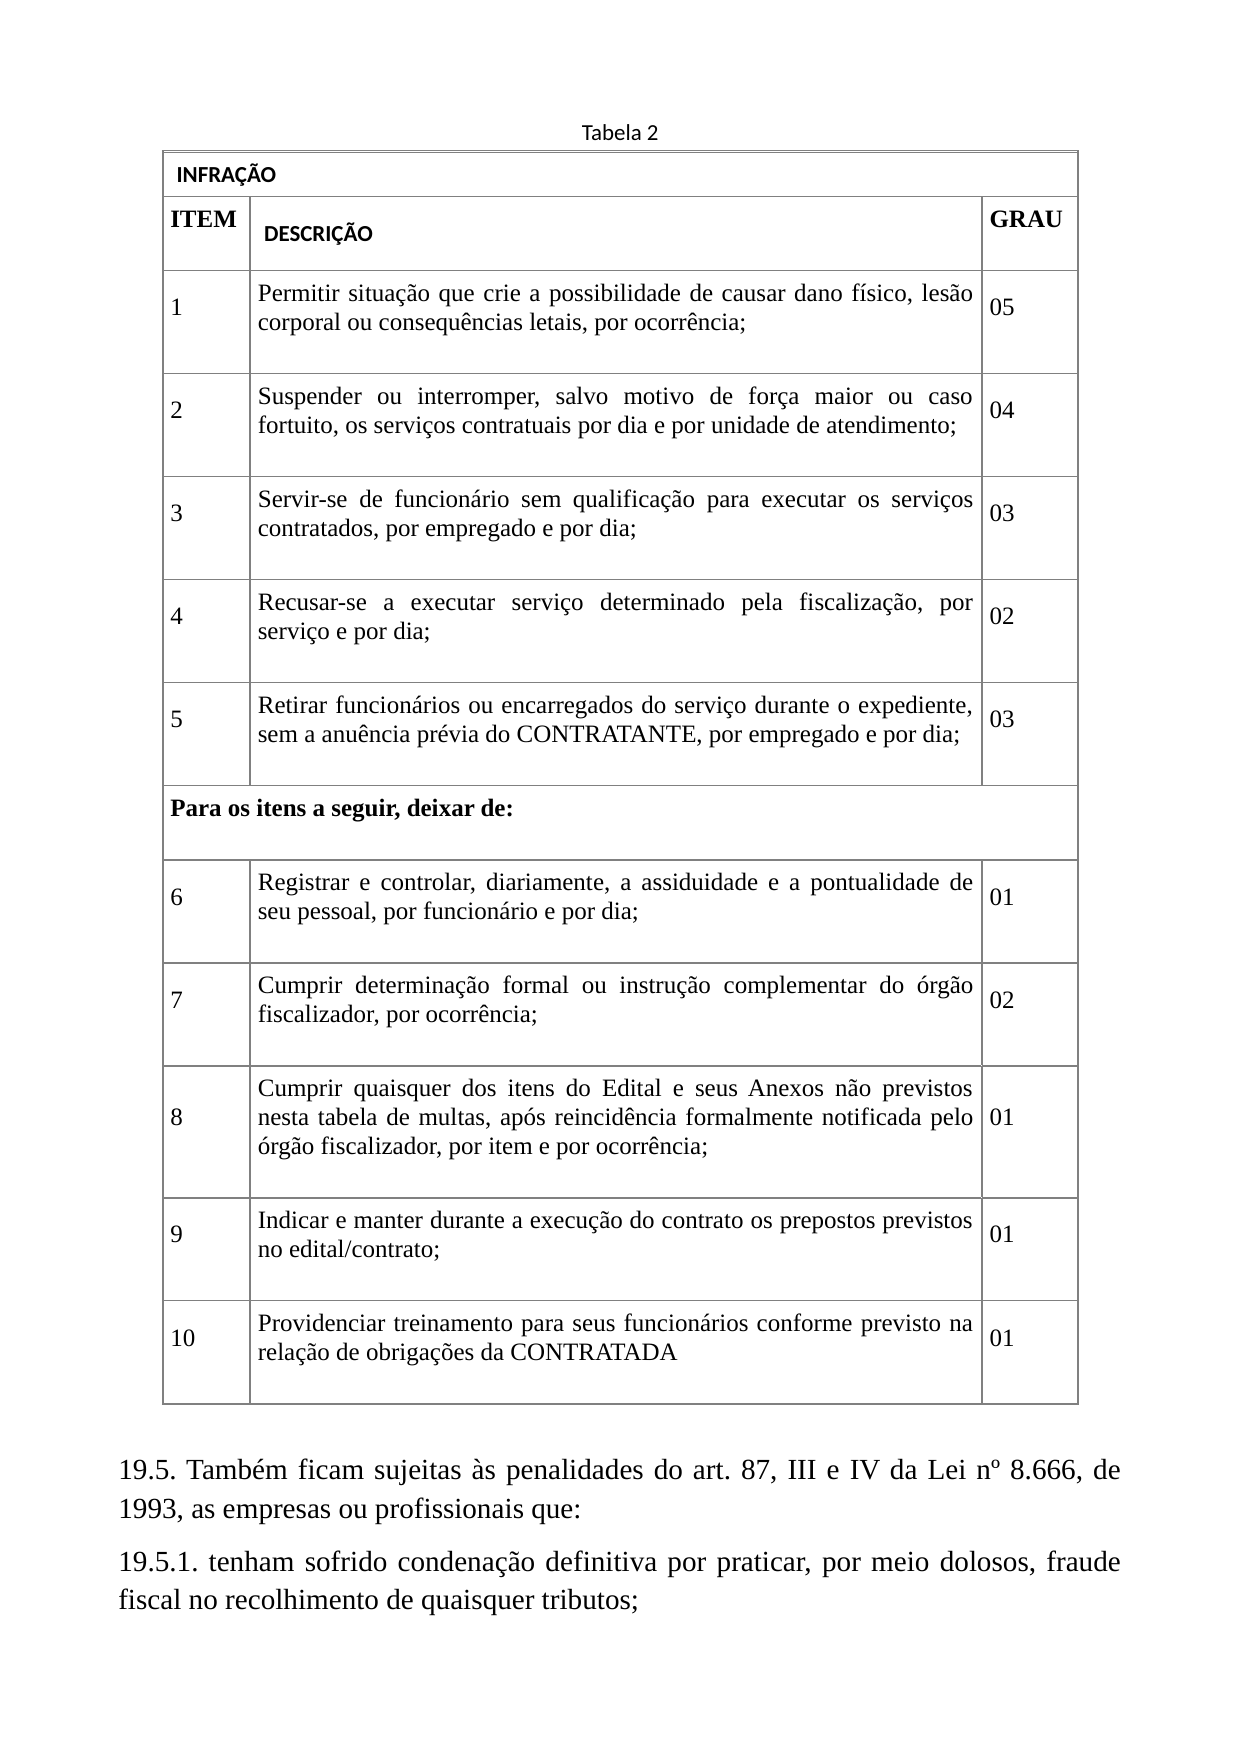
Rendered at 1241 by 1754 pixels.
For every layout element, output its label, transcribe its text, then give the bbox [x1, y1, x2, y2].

table_cell 1 [164, 271, 249, 373]
table_cell 01 [983, 861, 1077, 962]
table_cell 03 [983, 683, 1077, 785]
table_cell ITEM [164, 197, 249, 270]
table_cell Providenciar treinamento para seus funcionários conforme previsto na relação de obrigações da CONTRATADA [251, 1301, 981, 1403]
table_cell 01 [983, 1067, 1077, 1197]
table_cell 4 [164, 580, 249, 682]
table_cell Para os itens a seguir, deixar de: [164, 786, 1077, 859]
table_cell 02 [983, 964, 1077, 1065]
table_cell Recusar-se a executar serviço determinado pela fiscalização, por serviço e por dia; [251, 580, 981, 682]
table_cell 5 [164, 683, 249, 785]
table_header INFRAÇÃO [164, 153, 1077, 196]
table_cell 2 [164, 374, 249, 476]
table_cell 01 [983, 1301, 1077, 1403]
table_cell Servir-se de funcionário sem qualificação para executar os serviços contratados, por empregado e por dia; [251, 477, 981, 579]
table_cell 02 [983, 580, 1077, 682]
table_cell Registrar e controlar, diariamente, a assiduidade e a pontualidade de seu pessoal, por funcionário e por dia; [251, 861, 981, 962]
table_cell GRAU [983, 197, 1077, 270]
table_cell 04 [983, 374, 1077, 476]
table_cell 05 [983, 271, 1077, 373]
table_cell Cumprir determinação formal ou instrução complementar do órgão fiscalizador, por ocorrência; [251, 964, 981, 1065]
table_cell 6 [164, 861, 249, 962]
table_cell Cumprir quaisquer dos itens do Edital e seus Anexos não previstos nesta tabela de multas, após reincidência formalmente notificada pelo órgão fiscalizador, por item e por ocorrência; [251, 1067, 981, 1197]
table_cell 3 [164, 477, 249, 579]
table_cell Suspender ou interromper, salvo motivo de força maior ou caso fortuito, os serviços contratuais por dia e por unidade de atendimento; [251, 374, 981, 476]
table_cell 8 [164, 1067, 249, 1197]
text 19.5.1. tenham sofrido condenação definitiva por praticar, por meio dolosos, fraude fiscal no recolhimento de quaisquer tributos; [118, 1544, 1122, 1616]
table_cell Retirar funcionários ou encarregados do serviço durante o expediente, sem a anuência prévia do CONTRATANTE, por empregado e por dia; [251, 683, 981, 785]
table_cell Indicar e manter durante a execução do contrato os prepostos previstos no edital/contrato; [251, 1199, 981, 1300]
table_cell 7 [164, 964, 249, 1065]
table_cell 9 [164, 1199, 249, 1300]
table_cell 01 [983, 1199, 1077, 1300]
table_cell 03 [983, 477, 1077, 579]
table_cell 10 [164, 1301, 249, 1403]
table_cell DESCRIÇÃO [251, 197, 981, 270]
text Tabela 2 [124, 118, 1116, 146]
text 19.5. Também ficam sujeitas às penalidades do art. 87, III e IV da Lei nº 8.666, de 1993, as empresas ou profissionais que: [118, 1452, 1122, 1524]
table_cell Permitir situação que crie a possibilidade de causar dano físico, lesão corporal ou consequências letais, por ocorrência; [251, 271, 981, 373]
